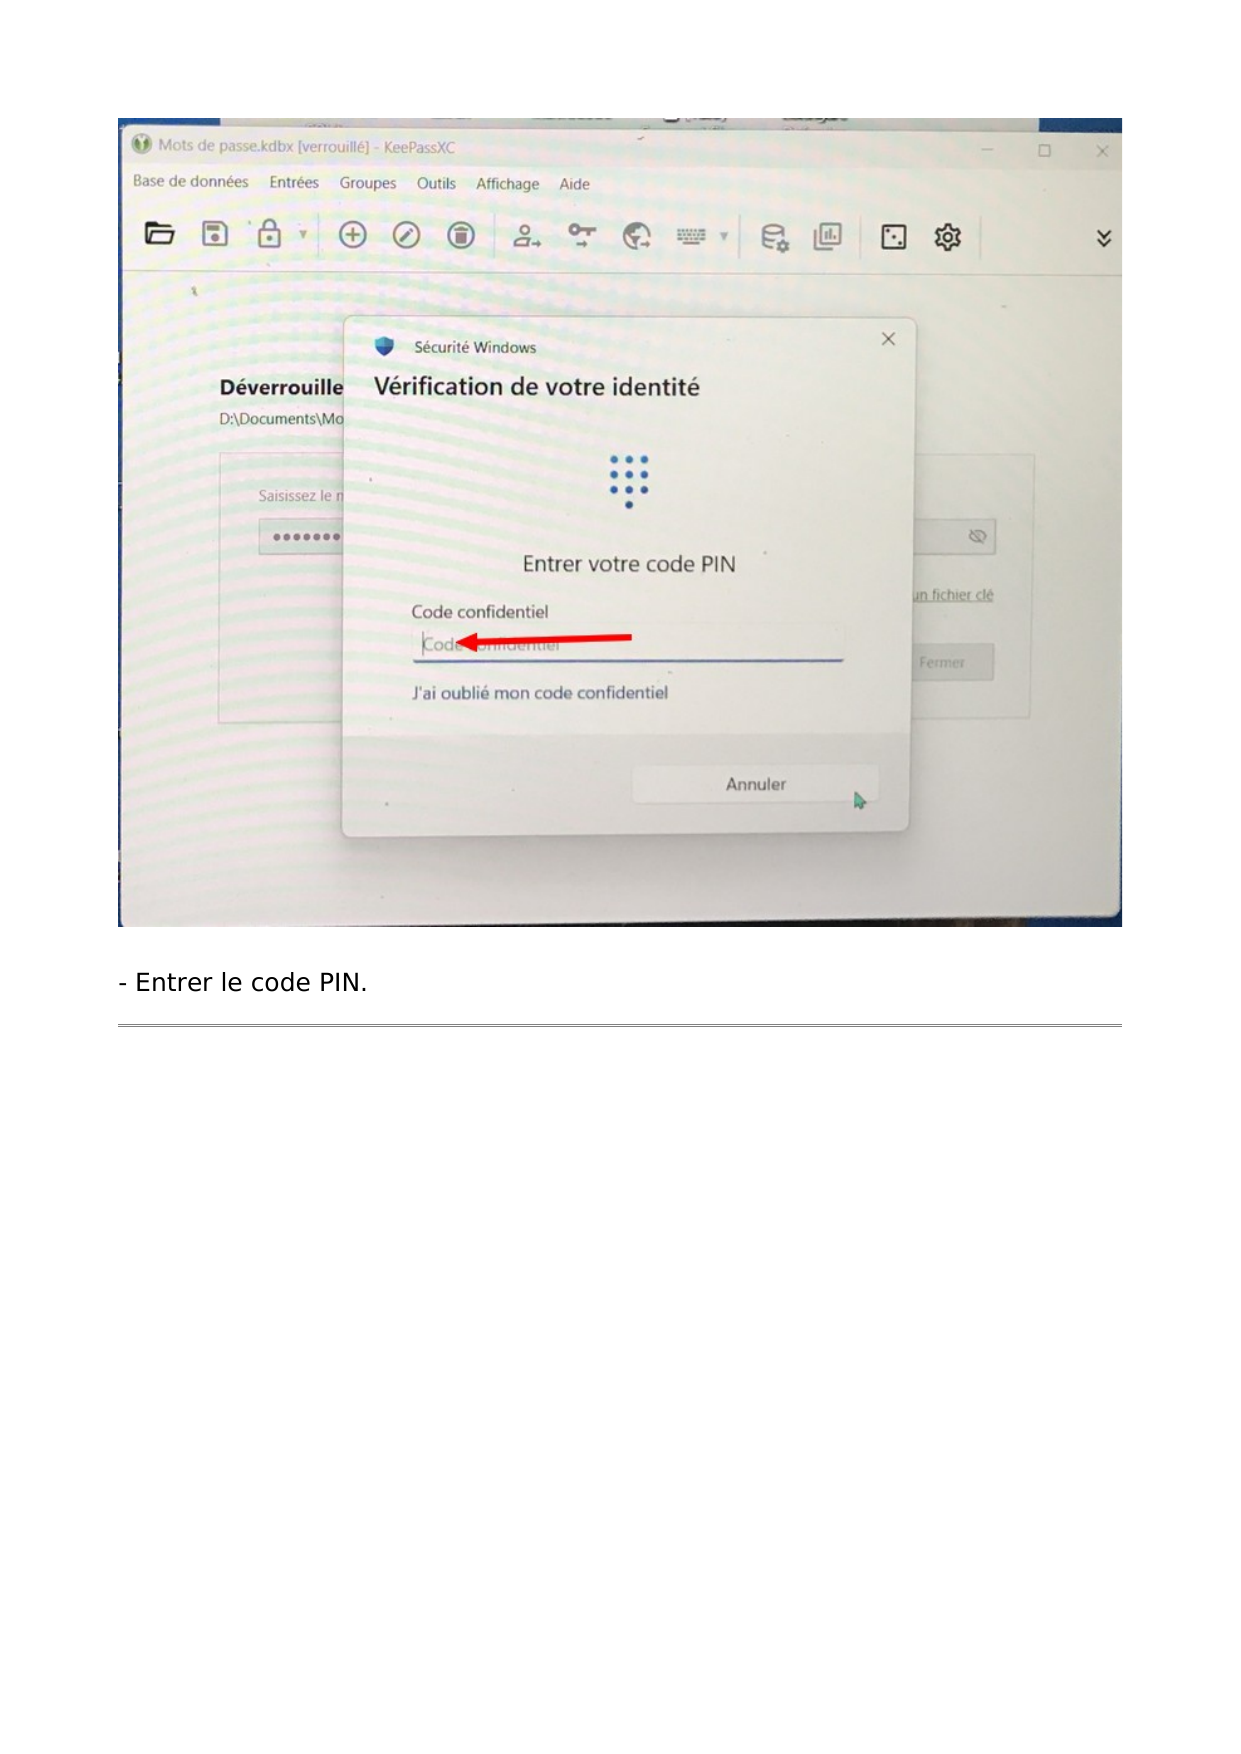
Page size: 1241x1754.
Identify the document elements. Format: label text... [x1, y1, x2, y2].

text - Entrer le code PIN. [118, 968, 1122, 997]
picture [118, 118, 1123, 927]
